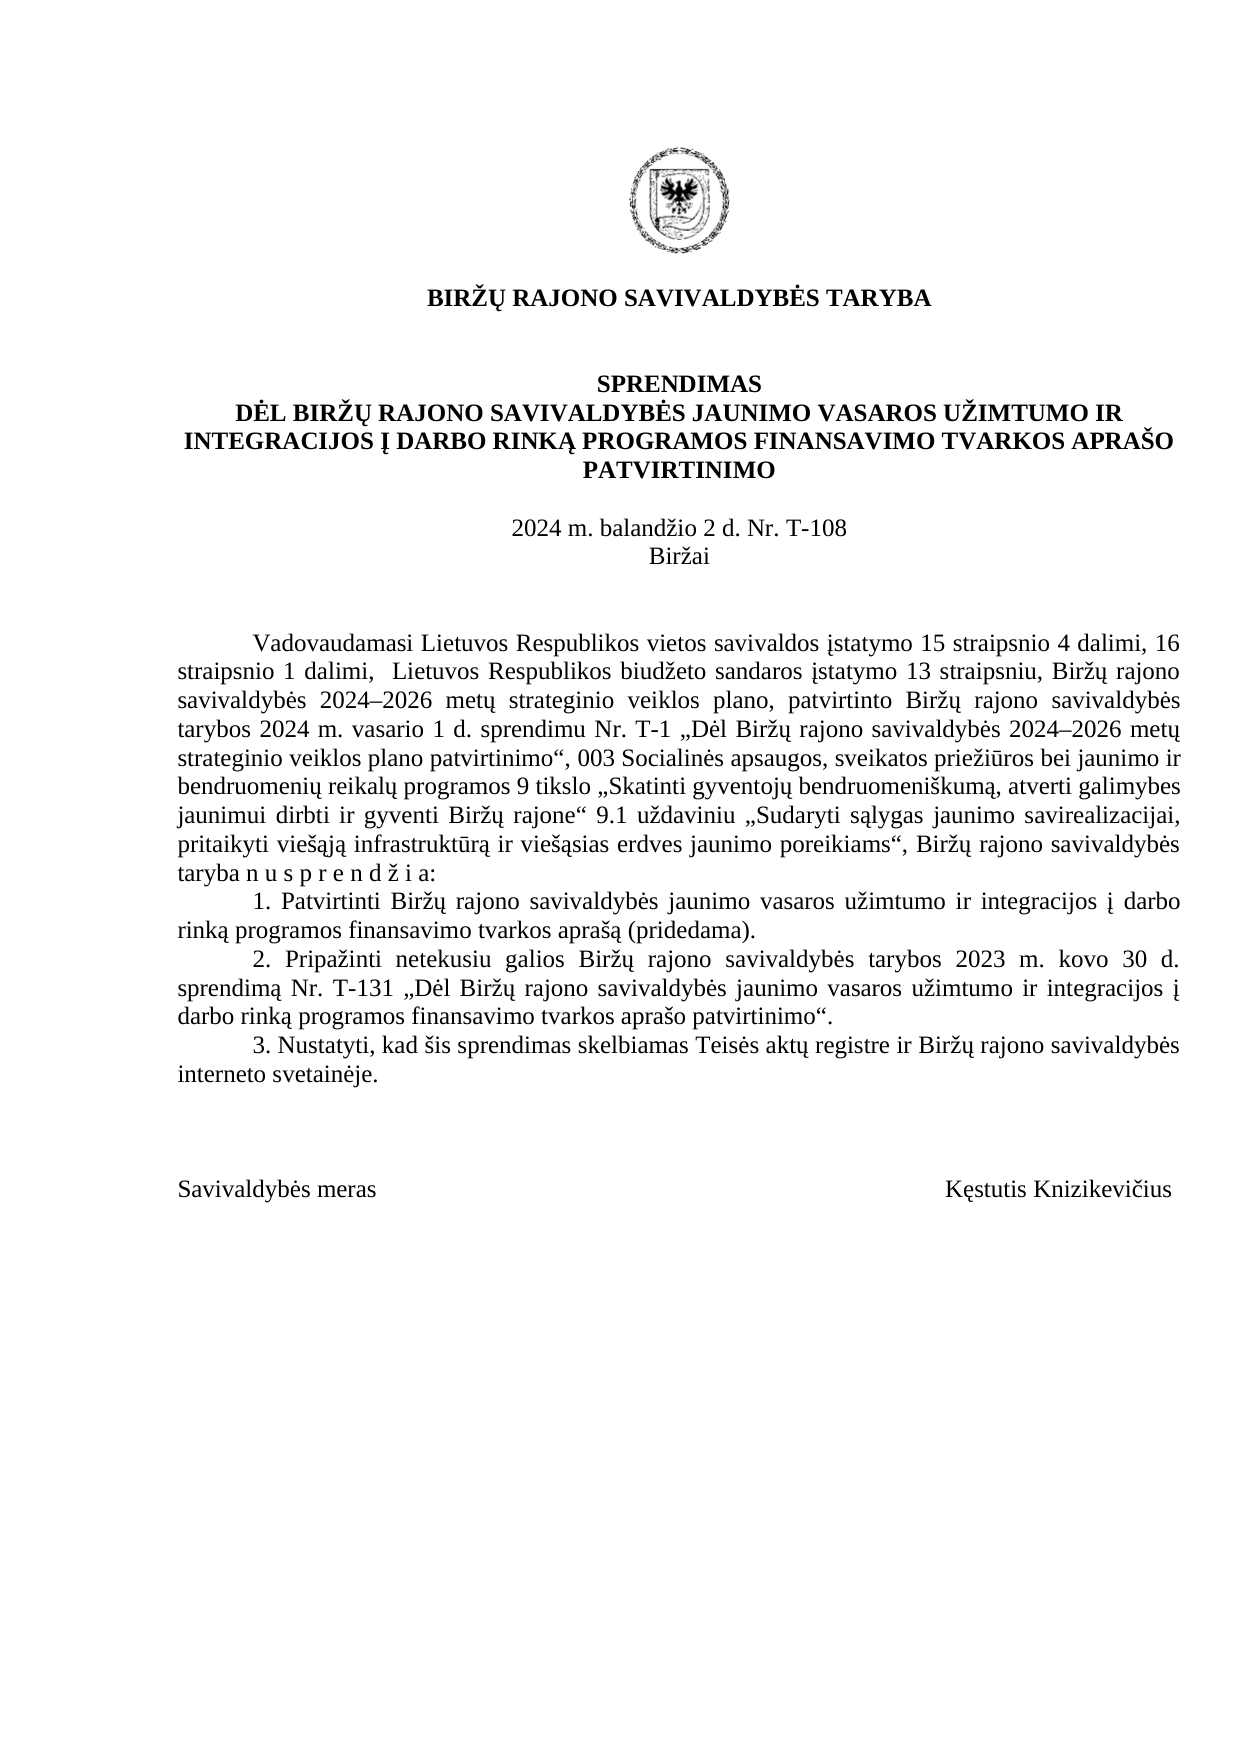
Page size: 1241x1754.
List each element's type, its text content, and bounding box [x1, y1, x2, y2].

text SPRENDIMAS [177, 369, 1181, 398]
text 2. Pripažinti netekusiu galios Biržų rajono savivaldybės tarybos 2023 m. kovo 30 d. sprendimą Nr. T-131 „Dėl Biržų rajono savivaldybės jaunimo vasaros užimtumo ir integracijos į darbo rinką programos finansavimo tvarkos aprašo patvirtinimo“. [177, 944, 1181, 1030]
text DĖL BIRŽŲ RAJONO SAVIVALDYBĖS JAUNIMO VASAROS UŽIMTUMO IR INTEGRACIJOS Į DARBO RINKĄ PROGRAMOS FINANSAVIMO TVARKOS APRAŠO PATVIRTINIMO [177, 398, 1181, 484]
text Savivaldybės meras Kęstutis Knizikevičius [177, 1174, 1181, 1203]
text 3. Nustatyti, kad šis sprendimas skelbiamas Teisės aktų registre ir Biržų rajono savivaldybės interneto svetainėje. [177, 1030, 1181, 1088]
text BIRŽŲ RAJONO SAVIVALDYBĖS TARYBA [177, 283, 1181, 311]
text 2024 m. balandžio 2 d. Nr. T-108 [177, 513, 1181, 541]
text Biržai [177, 541, 1181, 570]
text Vadovaudamasi Lietuvos Respublikos vietos savivaldos įstatymo 15 straipsnio 4 dalimi, 16 straipsnio 1 dalimi, Lietuvos Respublikos biudžeto sandaros įstatymo 13 straipsniu, Biržų rajono savivaldybės 2024‒2026 metų strateginio veiklos plano, patvirtinto Biržų rajono savivaldybės tarybos 2024 m. vasario 1 d. sprendimu Nr. T-1 „Dėl Biržų rajono savivaldybės 2024‒2026 metų strateginio veiklos plano patvirtinimo“, 003 Socialinės apsaugos, sveikatos priežiūros bei jaunimo ir bendruomenių reikalų programos 9 tikslo „Skatinti gyventojų bendruomeniškumą, atverti galimybes jaunimui dirbti ir gyventi Biržų rajone“ 9.1 uždaviniu „Sudaryti sąlygas jaunimo savirealizacijai, pritaikyti viešąją infrastruktūrą ir viešąsias erdves jaunimo poreikiams“, Biržų rajono savivaldybės taryba n u s p r e n d ž i a: [177, 628, 1181, 886]
text 1. Patvirtinti Biržų rajono savivaldybės jaunimo vasaros užimtumo ir integracijos į darbo rinką programos finansavimo tvarkos aprašą (pridedama). [177, 886, 1181, 944]
